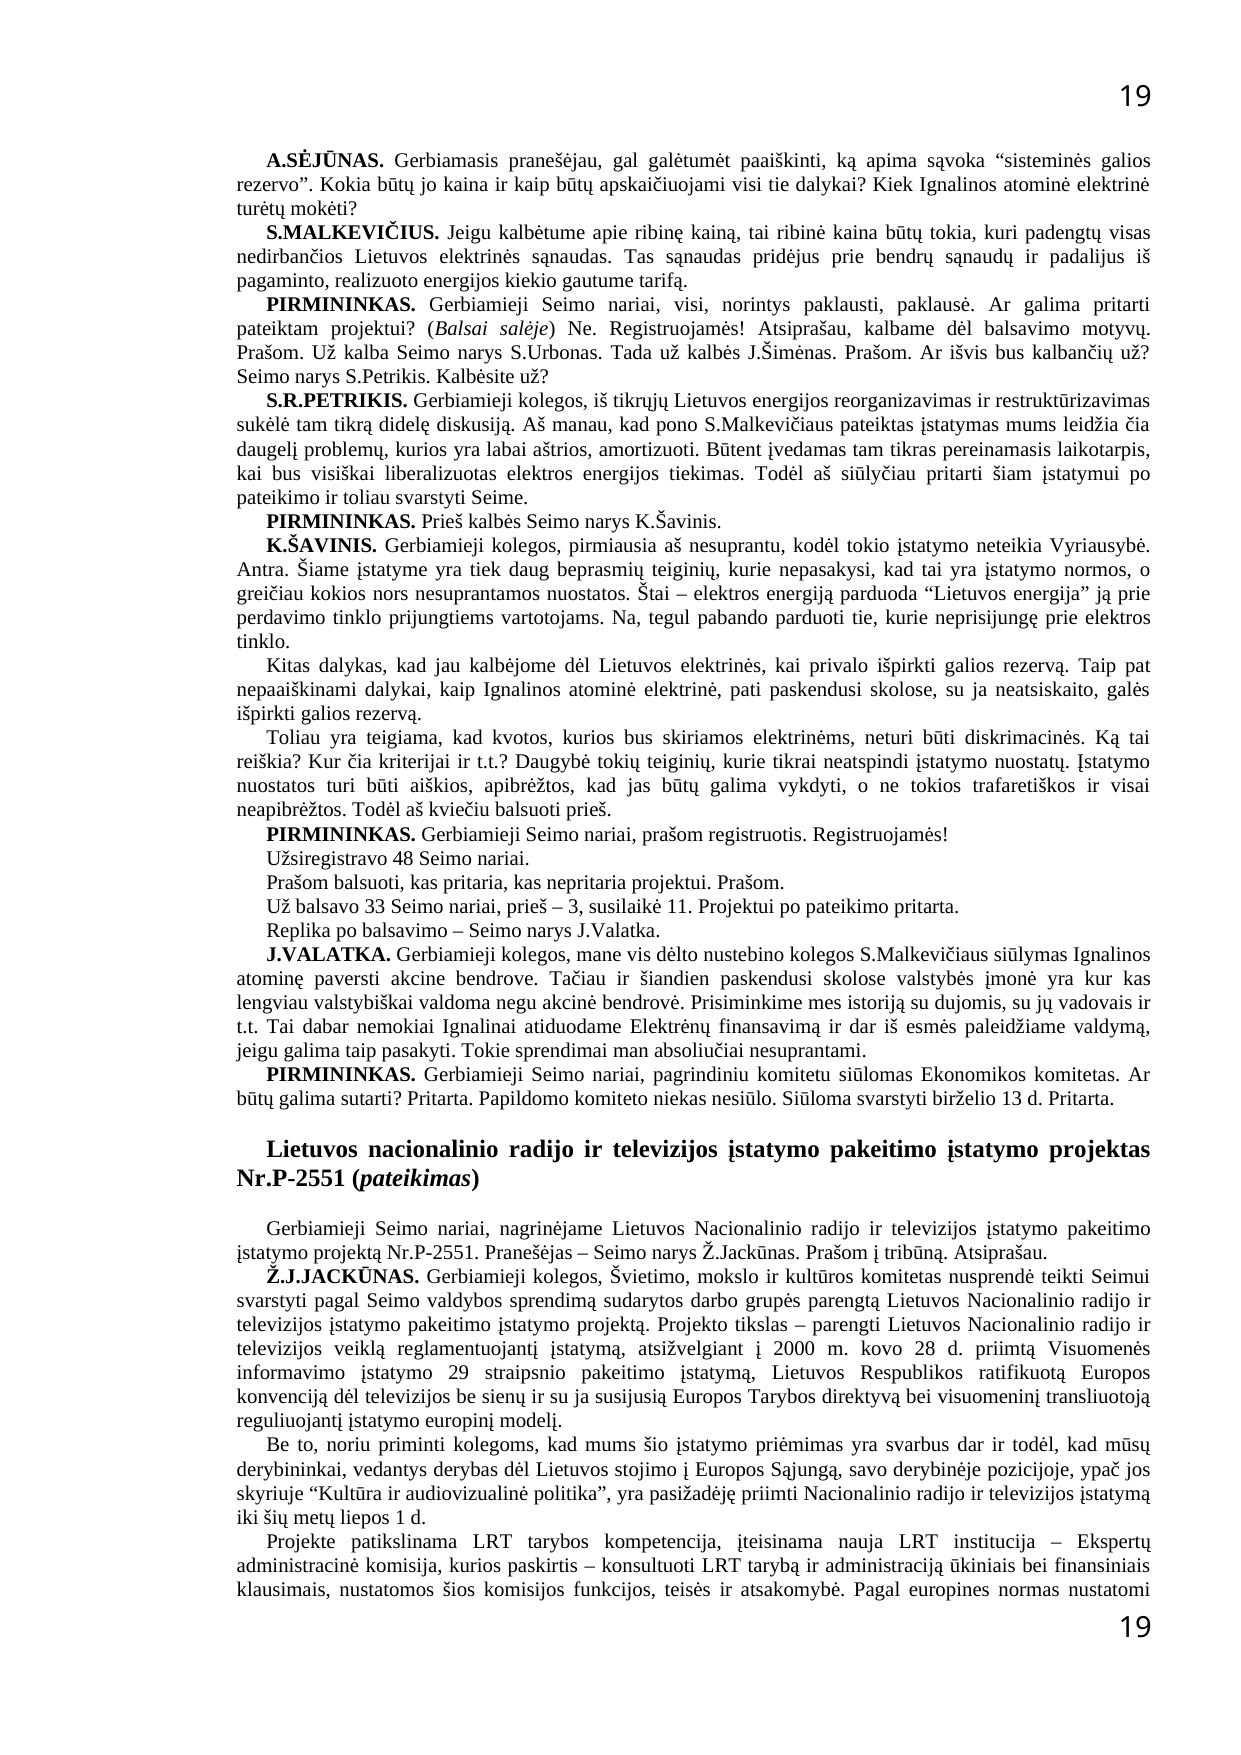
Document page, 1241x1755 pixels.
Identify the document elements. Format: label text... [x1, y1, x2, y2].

text Projekte patikslinama LRT tarybos kompetencija, įteisinama nauja LRT institucija – Ekspertų administracinė komisija, kurios paskirtis – konsultuoti LRT tarybą ir administraciją ūkiniais bei finansiniais klausimais, nustatomos šios komisijos funkcijos, teisės ir atsakomybė. Pagal europines normas nustatomi [236, 1529, 1152, 1601]
text Be to, noriu priminti kolegoms, kad mums šio įstatymo priėmimas yra svarbus dar ir todėl, kad mūsų derybininkai, vedantys derybas dėl Lietuvos stojimo į Europos Sąjungą, savo derybinėje pozicijoje, ypač jos skyriuje “Kultūra ir audiovizualinė politika”, yra pasižadėję priimti Nacionalinio radijo ir televizijos įstatymą iki šių metų liepos 1 d. [236, 1432, 1152, 1529]
text Kitas dalykas, kad jau kalbėjome dėl Lietuvos elektrinės, kai privalo išpirkti galios rezervą. Taip pat nepaaiškinami dalykai, kaip Ignalinos atominė elektrinė, pati paskendusi skolose, su ja neatsiskaito, galės išpirkti galios rezervą. [236, 653, 1152, 725]
text J.VALATKA. Gerbiamieji kolegos, mane vis dėlto nustebino kolegos S.Malkevičiaus siūlymas Ignalinos atominę paversti akcine bendrove. Tačiau ir šiandien paskendusi skolose valstybės įmonė yra kur kas lengviau valstybiškai valdoma negu akcinė bendrovė. Prisiminkime mes istoriją su dujomis, su jų vadovais ir t.t. Tai dabar nemokiai Ignalinai atiduodame Elektrėnų finansavimą ir dar iš esmės paleidžiame valdymą, jeigu galima taip pasakyti. Tokie sprendimai man absoliučiai nesuprantami. [236, 942, 1152, 1062]
text Prašom balsuoti, kas pritaria, kas nepritaria projektui. Prašom. [236, 869, 1152, 894]
text S.MALKEVIČIUS. Jeigu kalbėtume apie ribinę kainą, tai ribinė kaina būtų tokia, kuri padengtų visas nedirbančios Lietuvos elektrinės sąnaudas. Tas sąnaudas pridėjus prie bendrų sąnaudų ir padalijus iš pagaminto, realizuoto energijos kiekio gautume tarifą. [236, 220, 1152, 292]
text A.SĖJŪNAS. Gerbiamasis pranešėjau, gal galėtumėt paaiškinti, ką apima sąvoka “sisteminės galios rezervo”. Kokia būtų jo kaina ir kaip būtų apskaičiuojami visi tie dalykai? Kiek Ignalinos atominė elektrinė turėtų mokėti? [236, 148, 1152, 220]
text Replika po balsavimo – Seimo narys J.Valatka. [236, 918, 1152, 942]
text PIRMININKAS. Prieš kalbės Seimo narys K.Šavinis. [236, 509, 1152, 533]
text PIRMININKAS. Gerbiamieji Seimo nariai, prašom registruotis. Registruojamės! [236, 821, 1152, 846]
text Gerbiamieji Seimo nariai, nagrinėjame Lietuvos Nacionalinio radijo ir televizijos įstatymo pakeitimo įstatymo projektą Nr.P-2551. Pranešėjas – Seimo narys Ž.Jackūnas. Prašom į tribūną. Atsiprašau. [236, 1216, 1152, 1264]
text K.ŠAVINIS. Gerbiamieji kolegos, pirmiausia aš nesuprantu, kodėl tokio įstatymo neteikia Vyriausybė. Antra. Šiame įstatyme yra tiek daug beprasmių teiginių, kurie nepasakysi, kad tai yra įstatymo normos, o greičiau kokios nors nesuprantamos nuostatos. Štai – elektros energiją parduoda “Lietuvos energija” ją prie perdavimo tinklo prijungtiems vartotojams. Na, tegul pabando parduoti tie, kurie neprisijungę prie elektros tinklo. [236, 533, 1152, 653]
text PIRMININKAS. Gerbiamieji Seimo nariai, visi, norintys paklausti, paklausė. Ar galima pritarti pateiktam projektui? (Balsai salėje) Ne. Registruojamės! Atsiprašau, kalbame dėl balsavimo motyvų. Prašom. Už kalba Seimo narys S.Urbonas. Tada už kalbės J.Šimėnas. Prašom. Ar išvis bus kalbančių už? Seimo narys S.Petrikis. Kalbėsite už? [236, 292, 1152, 388]
text Ž.J.JACKŪNAS. Gerbiamieji kolegos, Švietimo, mokslo ir kultūros komitetas nusprendė teikti Seimui svarstyti pagal Seimo valdybos sprendimą sudarytos darbo grupės parengtą Lietuvos Nacionalinio radijo ir televizijos įstatymo pakeitimo įstatymo projektą. Projekto tikslas – parengti Lietuvos Nacionalinio radijo ir televizijos veiklą reglamentuojantį įstatymą, atsižvelgiant į 2000 m. kovo 28 d. priimtą Visuomenės informavimo įstatymo 29 straipsnio pakeitimo įstatymą, Lietuvos Respublikos ratifikuotą Europos konvenciją dėl televizijos be sienų ir su ja susijusią Europos Tarybos direktyvą bei visuomeninį transliuotoją reguliuojantį įstatymo europinį modelį. [236, 1264, 1152, 1432]
text Užsiregistravo 48 Seimo nariai. [236, 846, 1152, 869]
text Lietuvos nacionalinio radijo ir televizijos įstatymo pakeitimo įstatymo projektas Nr.P-2551 (pateikimas) [236, 1134, 1152, 1192]
text Toliau yra teigiama, kad kvotos, kurios bus skiriamos elektrinėms, neturi būti diskrimacinės. Ką tai reiškia? Kur čia kriterijai ir t.t.? Daugybė tokių teiginių, kurie tikrai neatspindi įstatymo nuostatų. Įstatymo nuostatos turi būti aiškios, apibrėžtos, kad jas būtų galima vykdyti, o ne tokios trafaretiškos ir visai neapibrėžtos. Todėl aš kviečiu balsuoti prieš. [236, 725, 1152, 821]
text PIRMININKAS. Gerbiamieji Seimo nariai, pagrindiniu komitetu siūlomas Ekonomikos komitetas. Ar būtų galima sutarti? Pritarta. Papildomo komiteto niekas nesiūlo. Siūloma svarstyti birželio 13 d. Pritarta. [236, 1062, 1152, 1110]
text S.R.PETRIKIS. Gerbiamieji kolegos, iš tikrųjų Lietuvos energijos reorganizavimas ir restruktūrizavimas sukėlė tam tikrą didelę diskusiją. Aš manau, kad pono S.Malkevičiaus pateiktas įstatymas mums leidžia čia daugelį problemų, kurios yra labai aštrios, amortizuoti. Būtent įvedamas tam tikras pereinamasis laikotarpis, kai bus visiškai liberalizuotas elektros energijos tiekimas. Todėl aš siūlyčiau pritarti šiam įstatymui po pateikimo ir toliau svarstyti Seime. [236, 388, 1152, 509]
text Už balsavo 33 Seimo nariai, prieš – 3, susilaikė 11. Projektui po pateikimo pritarta. [236, 894, 1152, 918]
